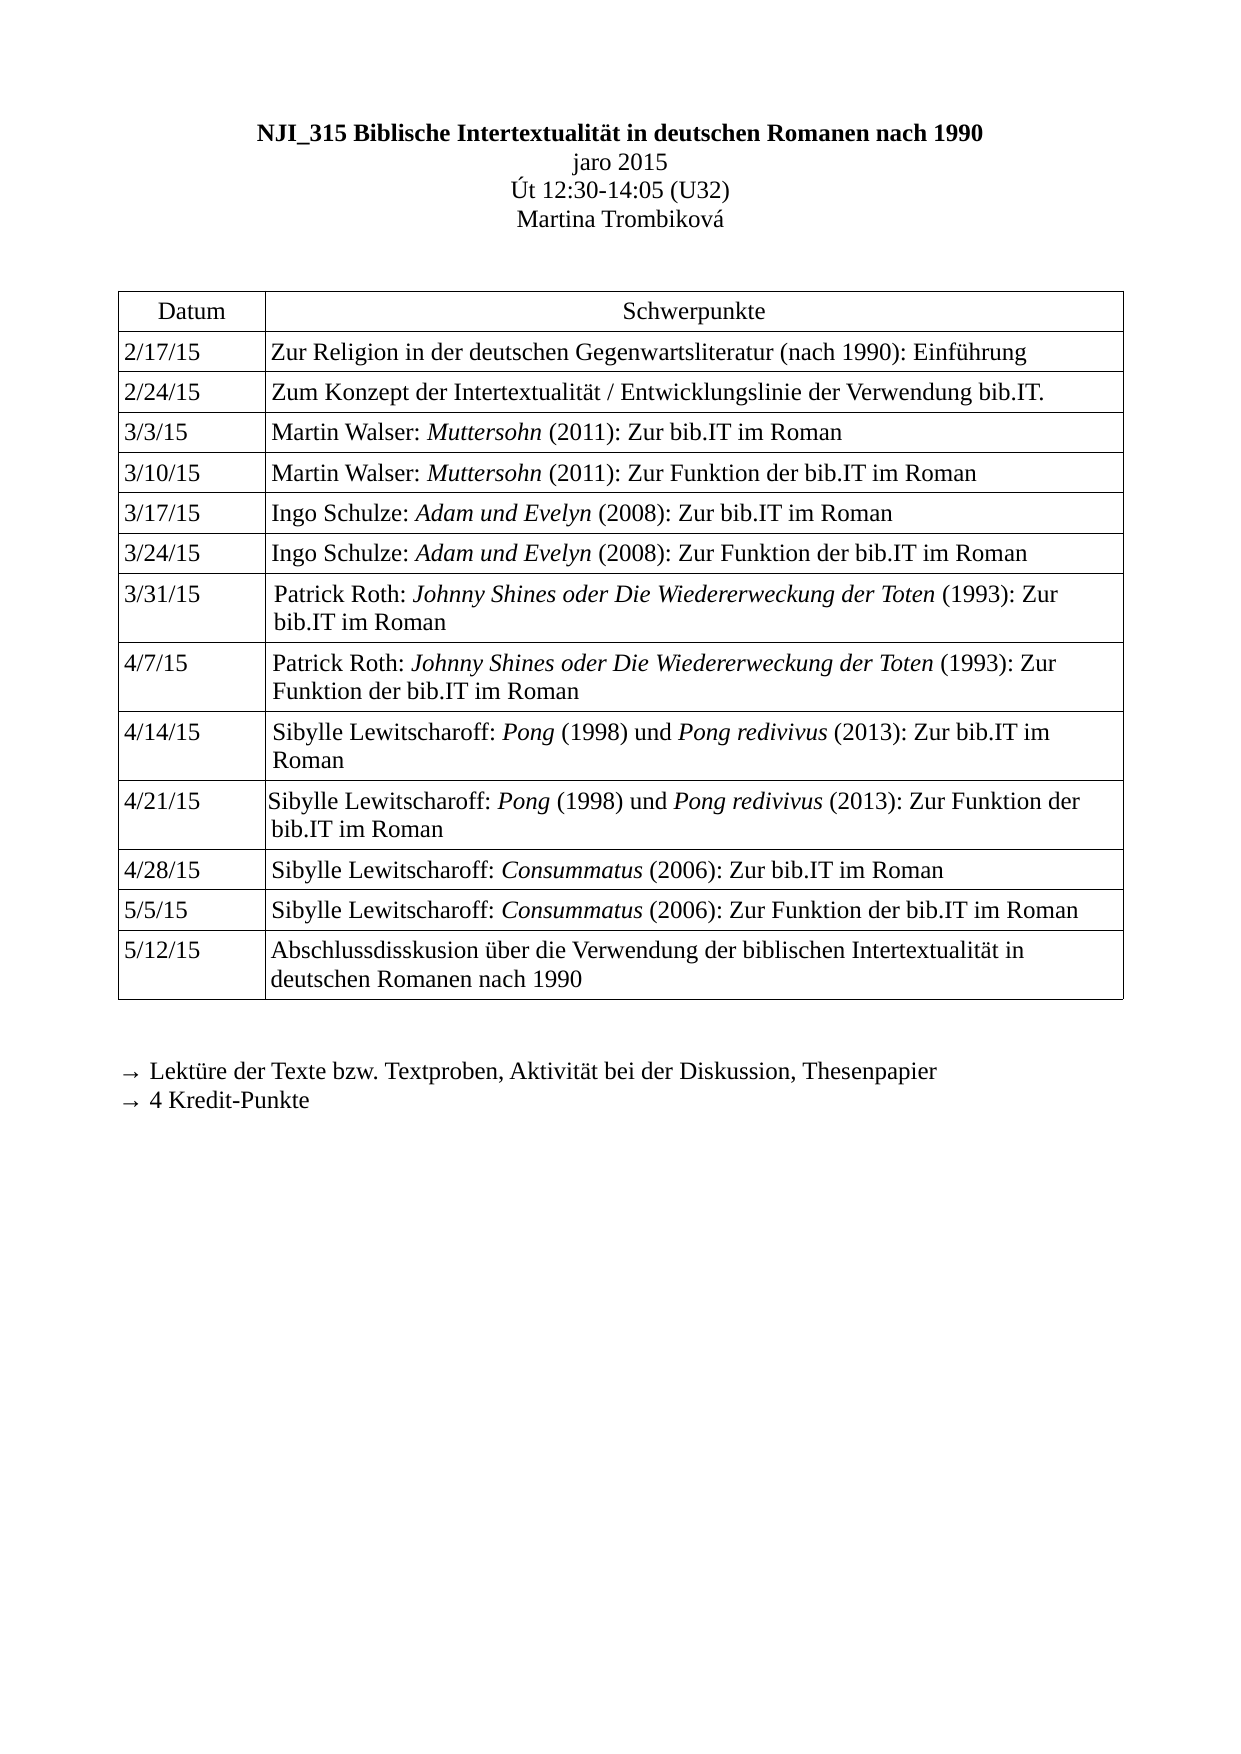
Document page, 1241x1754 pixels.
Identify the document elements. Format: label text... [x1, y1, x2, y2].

table_cell 17.3.2015 [119, 493, 265, 532]
table_cell 17.2.2015 [119, 332, 265, 371]
table_cell Patrick Roth: Johnny Shines oder Die Wiedererweckung der Toten (1993): Zur bib.IT im Roman [266, 574, 1123, 642]
table_cell 31.3.2015 [119, 574, 265, 642]
table_cell Ingo Schulze: Adam und Evelyn (2008): Zur bib.IT im Roman [266, 493, 1123, 532]
table_cell Patrick Roth: Johnny Shines oder Die Wiedererweckung der Toten (1993): Zur Funktion der bib.IT im Roman [266, 643, 1123, 711]
table_cell Zum Konzept der Intertextualität / Entwicklungslinie der Verwendung bib.IT. [266, 372, 1123, 412]
table_cell Abschlussdisskusion über die Verwendung der biblischen Intertextualität in deutschen Romanen nach 1990 [266, 931, 1123, 999]
table_cell 10.3.2015 [119, 453, 265, 492]
text → Lektüre der Texte bzw. Textproben, Aktivität bei der Diskussion, Thesenpapier [118, 1056, 1122, 1085]
table_cell Sibylle Lewitscharoff: Pong (1998) und Pong redivivus (2013): Zur Funktion der bib.IT im Roman [266, 781, 1123, 849]
table_cell Sibylle Lewitscharoff: Consummatus (2006): Zur Funktion der bib.IT im Roman [266, 890, 1123, 930]
table_cell 28.4.2015 [119, 850, 265, 889]
table_cell Zur Religion in der deutschen Gegenwartsliteratur (nach 1990): Einführung [266, 332, 1123, 371]
table_cell Martin Walser: Muttersohn (2011): Zur Funktion der bib.IT im Roman [266, 453, 1123, 492]
text Út 12:30-14:05 (U32) [118, 176, 1122, 204]
text Martina Trombiková [118, 204, 1122, 233]
table_cell Martin Walser: Muttersohn (2011): Zur bib.IT im Roman [266, 413, 1123, 452]
text NJI_315 Biblische Intertextualität in deutschen Romanen nach 1990 [118, 118, 1122, 147]
table_cell Sibylle Lewitscharoff: Pong (1998) und Pong redivivus (2013): Zur bib.IT im Roman [266, 712, 1123, 780]
table_cell 14.4.2015 [119, 712, 265, 780]
table_cell 7.4.2015 [119, 643, 265, 711]
table_cell 24.3.2015 [119, 534, 265, 573]
table_header Datum [119, 292, 265, 331]
table_cell 5.5.2015 [119, 890, 265, 930]
table_cell Ingo Schulze: Adam und Evelyn (2008): Zur Funktion der bib.IT im Roman [266, 534, 1123, 573]
table_cell 21.4.2015 [119, 781, 265, 849]
table_header Schwerpunkte [266, 292, 1123, 331]
text jaro 2015 [118, 147, 1122, 176]
table_cell 24.2.2015 [119, 372, 265, 412]
table_cell 12.5.2015 [119, 931, 265, 999]
text → 4 Kredit-Punkte [118, 1085, 1122, 1114]
table_cell 3.3.2015 [119, 413, 265, 452]
table_cell Sibylle Lewitscharoff: Consummatus (2006): Zur bib.IT im Roman [266, 850, 1123, 889]
